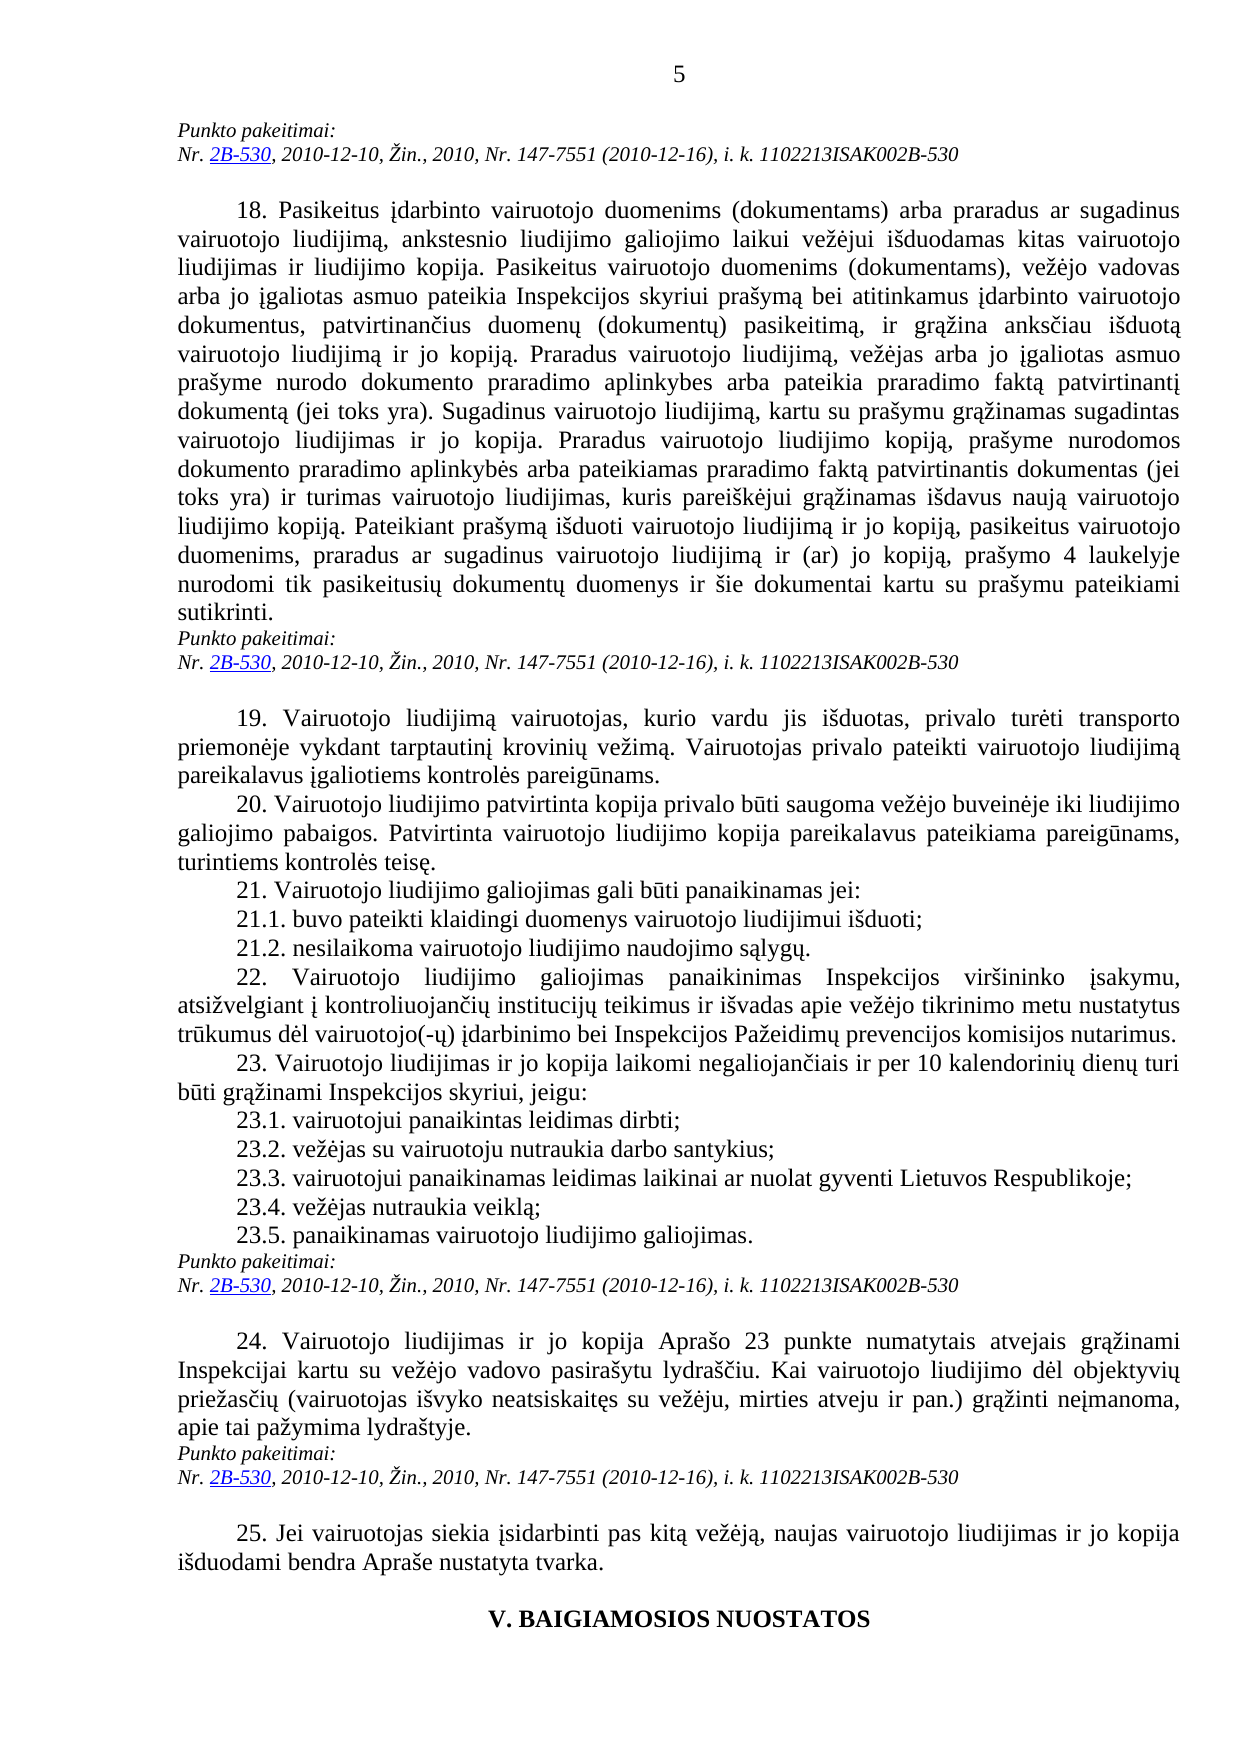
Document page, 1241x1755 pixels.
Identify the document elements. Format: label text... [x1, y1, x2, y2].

text 23. Vairuotojo liudijimas ir jo kopija laikomi negaliojančiais ir per 10 kalendorinių dienų turi būti grąžinami Inspekcijos skyriui, jeigu: [177, 1048, 1181, 1106]
text 21. Vairuotojo liudijimo galiojimas gali būti panaikinamas jei: [177, 876, 1181, 904]
text Nr. 2B-530, 2010-12-10, Žin., 2010, Nr. 147-7551 (2010-12-16), i. k. 1102213ISAK002B-530 [177, 650, 1181, 674]
text 21.1. buvo pateikti klaidingi duomenys vairuotojo liudijimui išduoti; [177, 904, 1181, 933]
text 23.5. panaikinamas vairuotojo liudijimo galiojimas. [177, 1221, 1181, 1249]
text V. BAIGIAMOSIOS NUOSTATOS [177, 1604, 1181, 1633]
text Punkto pakeitimai: [177, 1441, 1181, 1465]
text 25. Jei vairuotojas siekia įsidarbinti pas kitą vežėją, naujas vairuotojo liudijimas ir jo kopija išduodami bendra Apraše nustatyta tvarka. [177, 1518, 1181, 1576]
text 23.1. vairuotojui panaikintas leidimas dirbti; [177, 1106, 1181, 1134]
text Punkto pakeitimai: [177, 626, 1181, 650]
text Punkto pakeitimai: [177, 1249, 1181, 1273]
text 22. Vairuotojo liudijimo galiojimas panaikinimas Inspekcijos viršininko įsakymu, atsižvelgiant į kontroliuojančių institucijų teikimus ir išvadas apie vežėjo tikrinimo metu nustatytus trūkumus dėl vairuotojo(-ų) įdarbinimo bei Inspekcijos Pažeidimų prevencijos komisijos nutarimus. [177, 962, 1181, 1048]
text 23.3. vairuotojui panaikinamas leidimas laikinai ar nuolat gyventi Lietuvos Respublikoje; [177, 1163, 1181, 1192]
text 24. Vairuotojo liudijimas ir jo kopija Aprašo 23 punkte numatytais atvejais grąžinami Inspekcijai kartu su vežėjo vadovo pasirašytu lydraščiu. Kai vairuotojo liudijimo dėl objektyvių priežasčių (vairuotojas išvyko neatsiskaitęs su vežėju, mirties atveju ir pan.) grąžinti neįmanoma, apie tai pažymima lydraštyje. [177, 1326, 1181, 1441]
text Punkto pakeitimai: [177, 118, 1181, 142]
text 23.2. vežėjas su vairuotoju nutraukia darbo santykius; [177, 1134, 1181, 1163]
text 18. Pasikeitus įdarbinto vairuotojo duomenims (dokumentams) arba praradus ar sugadinus vairuotojo liudijimą, ankstesnio liudijimo galiojimo laikui vežėjui išduodamas kitas vairuotojo liudijimas ir liudijimo kopija. Pasikeitus vairuotojo duomenims (dokumentams), vežėjo vadovas arba jo įgaliotas asmuo pateikia Inspekcijos skyriui prašymą bei atitinkamus įdarbinto vairuotojo dokumentus, patvirtinančius duomenų (dokumentų) pasikeitimą, ir grąžina anksčiau išduotą vairuotojo liudijimą ir jo kopiją. Praradus vairuotojo liudijimą, vežėjas arba jo įgaliotas asmuo prašyme nurodo dokumento praradimo aplinkybes arba pateikia praradimo faktą patvirtinantį dokumentą (jei toks yra). Sugadinus vairuotojo liudijimą, kartu su prašymu grąžinamas sugadintas vairuotojo liudijimas ir jo kopija. Praradus vairuotojo liudijimo kopiją, prašyme nurodomos dokumento praradimo aplinkybės arba pateikiamas praradimo faktą patvirtinantis dokumentas (jei toks yra) ir turimas vairuotojo liudijimas, kuris pareiškėjui grąžinamas išdavus naują vairuotojo liudijimo kopiją. Pateikiant prašymą išduoti vairuotojo liudijimą ir jo kopiją, pasikeitus vairuotojo duomenims, praradus ar sugadinus vairuotojo liudijimą ir (ar) jo kopiją, prašymo 4 laukelyje nurodomi tik pasikeitusių dokumentų duomenys ir šie dokumentai kartu su prašymu pateikiami sutikrinti. [177, 195, 1181, 626]
text Nr. 2B-530, 2010-12-10, Žin., 2010, Nr. 147-7551 (2010-12-16), i. k. 1102213ISAK002B-530 [177, 142, 1181, 166]
text 23.4. vežėjas nutraukia veiklą; [177, 1192, 1181, 1221]
text Nr. 2B-530, 2010-12-10, Žin., 2010, Nr. 147-7551 (2010-12-16), i. k. 1102213ISAK002B-530 [177, 1273, 1181, 1297]
text 19. Vairuotojo liudijimą vairuotojas, kurio vardu jis išduotas, privalo turėti transporto priemonėje vykdant tarptautinį krovinių vežimą. Vairuotojas privalo pateikti vairuotojo liudijimą pareikalavus įgaliotiems kontrolės pareigūnams. [177, 703, 1181, 789]
text Nr. 2B-530, 2010-12-10, Žin., 2010, Nr. 147-7551 (2010-12-16), i. k. 1102213ISAK002B-530 [177, 1465, 1181, 1489]
text 21.2. nesilaikoma vairuotojo liudijimo naudojimo sąlygų. [177, 933, 1181, 962]
text 20. Vairuotojo liudijimo patvirtinta kopija privalo būti saugoma vežėjo buveinėje iki liudijimo galiojimo pabaigos. Patvirtinta vairuotojo liudijimo kopija pareikalavus pateikiama pareigūnams, turintiems kontrolės teisę. [177, 789, 1181, 876]
